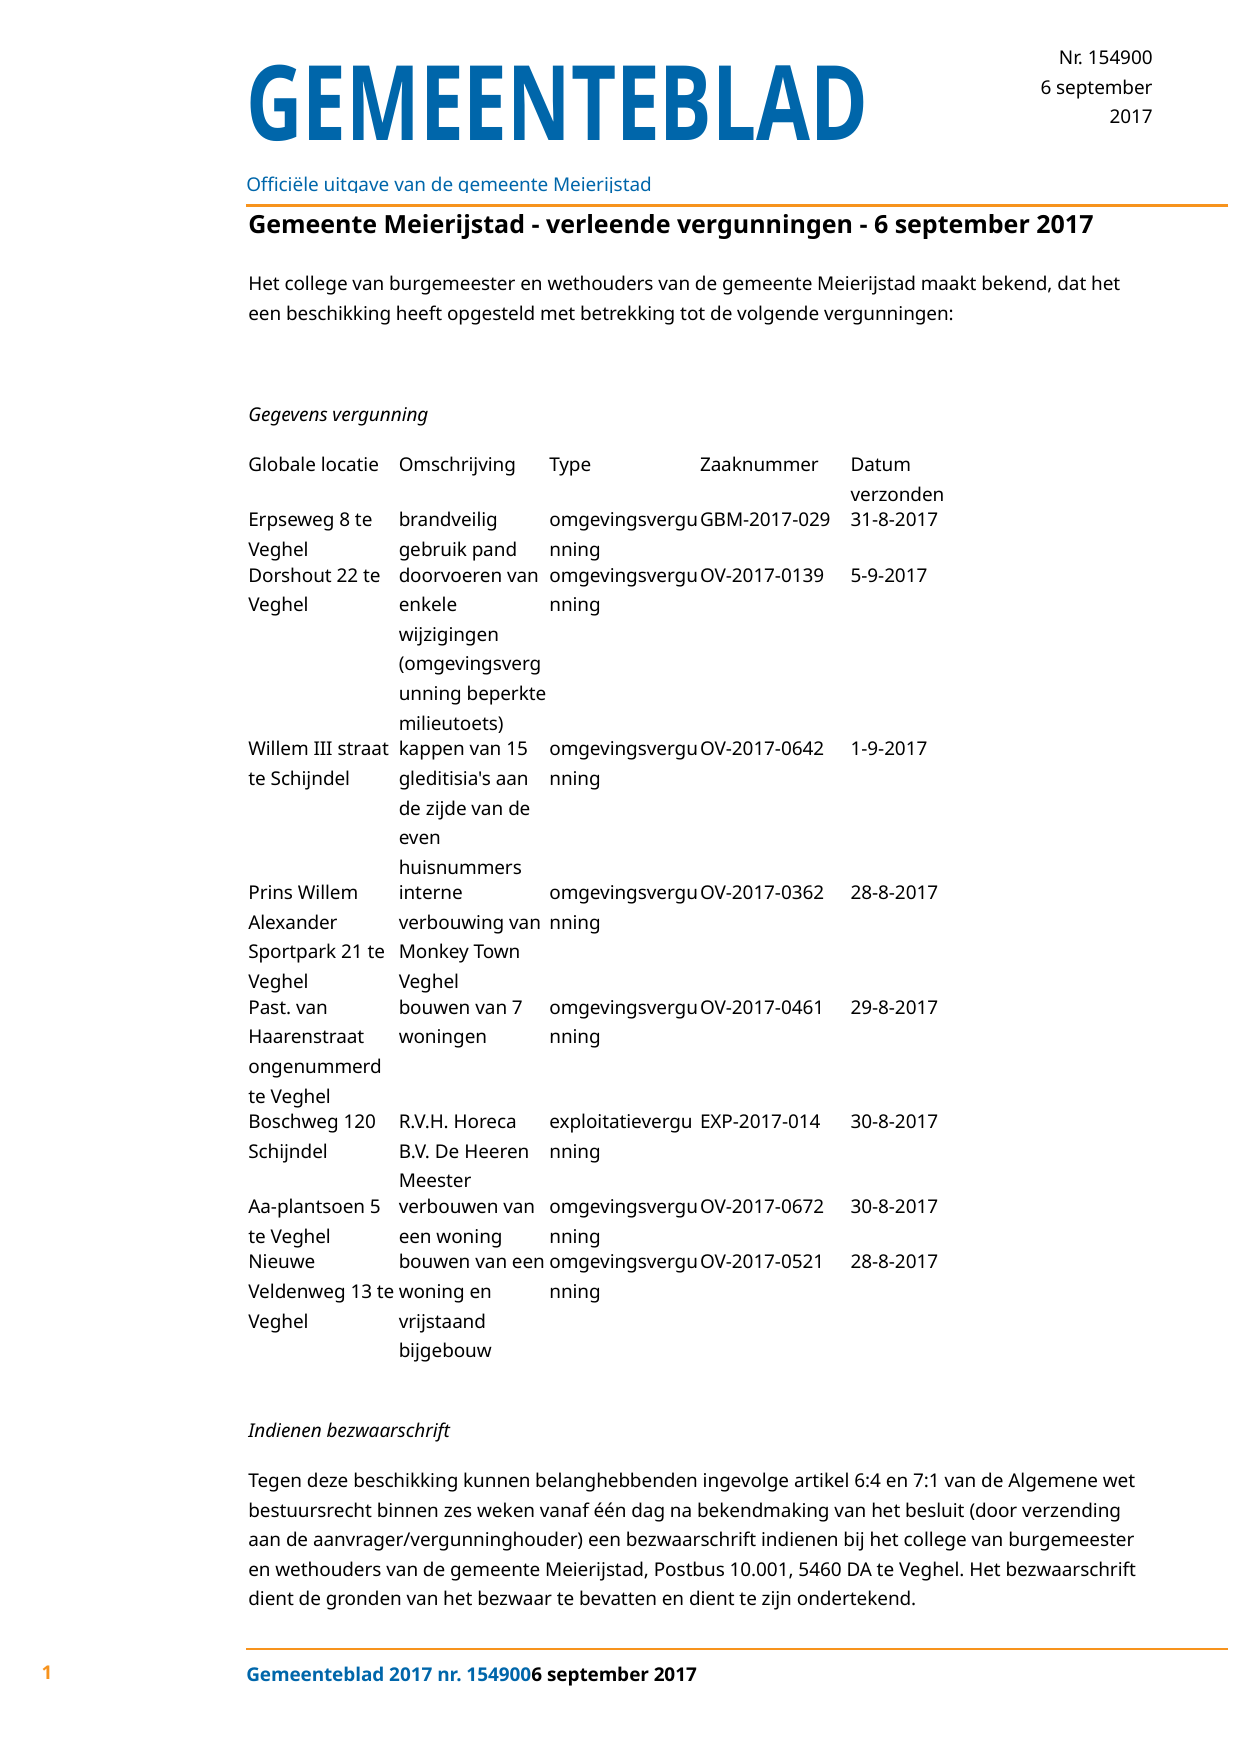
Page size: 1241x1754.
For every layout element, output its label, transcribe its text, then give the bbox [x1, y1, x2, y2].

table_header Zaaknummer [700, 451, 850, 507]
table_cell interne verbouwing van Monkey Town Veghel [399, 880, 549, 994]
text Gemeente Meierijstad - verleende vergunningen - 6 september 2017 [248, 207, 1152, 241]
table_cell omgevingsvergunning [549, 1249, 700, 1363]
table_cell omgevingsvergunning [549, 736, 700, 879]
table_cell 1-9-2017 [850, 736, 1001, 879]
table_cell verbouwen van een woning [399, 1194, 549, 1249]
table_cell Erpseweg 8 te Veghel [248, 507, 398, 562]
table_cell Boschweg 120 Schijndel [248, 1109, 398, 1193]
table_cell 29-8-2017 [850, 994, 1001, 1108]
table_cell EXP-2017-014 [700, 1109, 850, 1193]
table_cell kappen van 15 gleditisia's aan de zijde van de even huisnummers [399, 736, 549, 879]
table_cell R.V.H. Horeca B.V. De Heeren Meester [399, 1109, 549, 1193]
table_cell doorvoeren van enkele wijzigingen (omgevingsvergunning beperkte milieutoets) [399, 562, 549, 736]
table_cell 28-8-2017 [850, 880, 1001, 994]
table_cell 28-8-2017 [850, 1249, 1001, 1363]
table_cell OV-2017-0672 [700, 1194, 850, 1249]
table_cell Nieuwe Veldenweg 13 te Veghel [248, 1249, 398, 1363]
table_cell [1001, 507, 1152, 562]
text Het college van burgemeester en wethouders van de gemeente Meierijstad maakt bekend, dat het een beschikking heeft opgesteld met betrekking tot de volgende vergunningen: [248, 270, 1152, 326]
table_cell Aa-plantsoen 5 te Veghel [248, 1194, 398, 1249]
table_cell 5-9-2017 [850, 562, 1001, 736]
table_cell [1001, 562, 1152, 736]
table_cell bouwen van 7 woningen [399, 994, 549, 1108]
table_cell omgevingsvergunning [549, 880, 700, 994]
table_cell GBM-2017-029 [700, 507, 850, 562]
table_cell omgevingsvergunning [549, 1194, 700, 1249]
table_cell OV-2017-0139 [700, 562, 850, 736]
table_cell omgevingsvergunning [549, 994, 700, 1108]
table_cell OV-2017-0461 [700, 994, 850, 1108]
table_header Type [549, 451, 700, 507]
table_header Datum verzonden [850, 451, 1001, 507]
table_cell Prins Willem Alexander Sportpark 21 te Veghel [248, 880, 398, 994]
table_cell Willem III straat te Schijndel [248, 736, 398, 879]
table_cell Past. van Haarenstraat ongenummerd te Veghel [248, 994, 398, 1108]
table_cell Dorshout 22 te Veghel [248, 562, 398, 736]
table_cell 31-8-2017 [850, 507, 1001, 562]
table_cell 30-8-2017 [850, 1194, 1001, 1249]
text Tegen deze beschikking kunnen belanghebbenden ingevolge artikel 6:4 en 7:1 van de Algemene wet bestuursrecht binnen zes weken vanaf één dag na bekendmaking van het besluit (door verzending aan de aanvrager/vergunninghouder) een bezwaarschrift indienen bij het college van burgemeester en wethouders van de gemeente Meierijstad, Postbus 10.001, 5460 DA te Veghel. Het bezwaarschrift dient de gronden van het bezwaar te bevatten en dient te zijn ondertekend. [248, 1467, 1152, 1611]
table_cell bouwen van een woning en vrijstaand bijgebouw [399, 1249, 549, 1363]
table_cell exploitatievergunning [549, 1109, 700, 1193]
table_cell omgevingsvergunning [549, 507, 700, 562]
table_cell omgevingsvergunning [549, 562, 700, 736]
table_cell brandveilig gebruik pand [399, 507, 549, 562]
picture [41, 47, 231, 172]
table_cell 30-8-2017 [850, 1109, 1001, 1193]
text Indienen bezwaarschrift [248, 1417, 1152, 1443]
table_header Omschrijving [399, 451, 549, 507]
table_cell OV-2017-0362 [700, 880, 850, 994]
text Gegevens vergunning [248, 401, 1152, 426]
table_cell OV-2017-0642 [700, 736, 850, 879]
table_cell OV-2017-0521 [700, 1249, 850, 1363]
table_header Globale locatie [248, 451, 398, 507]
